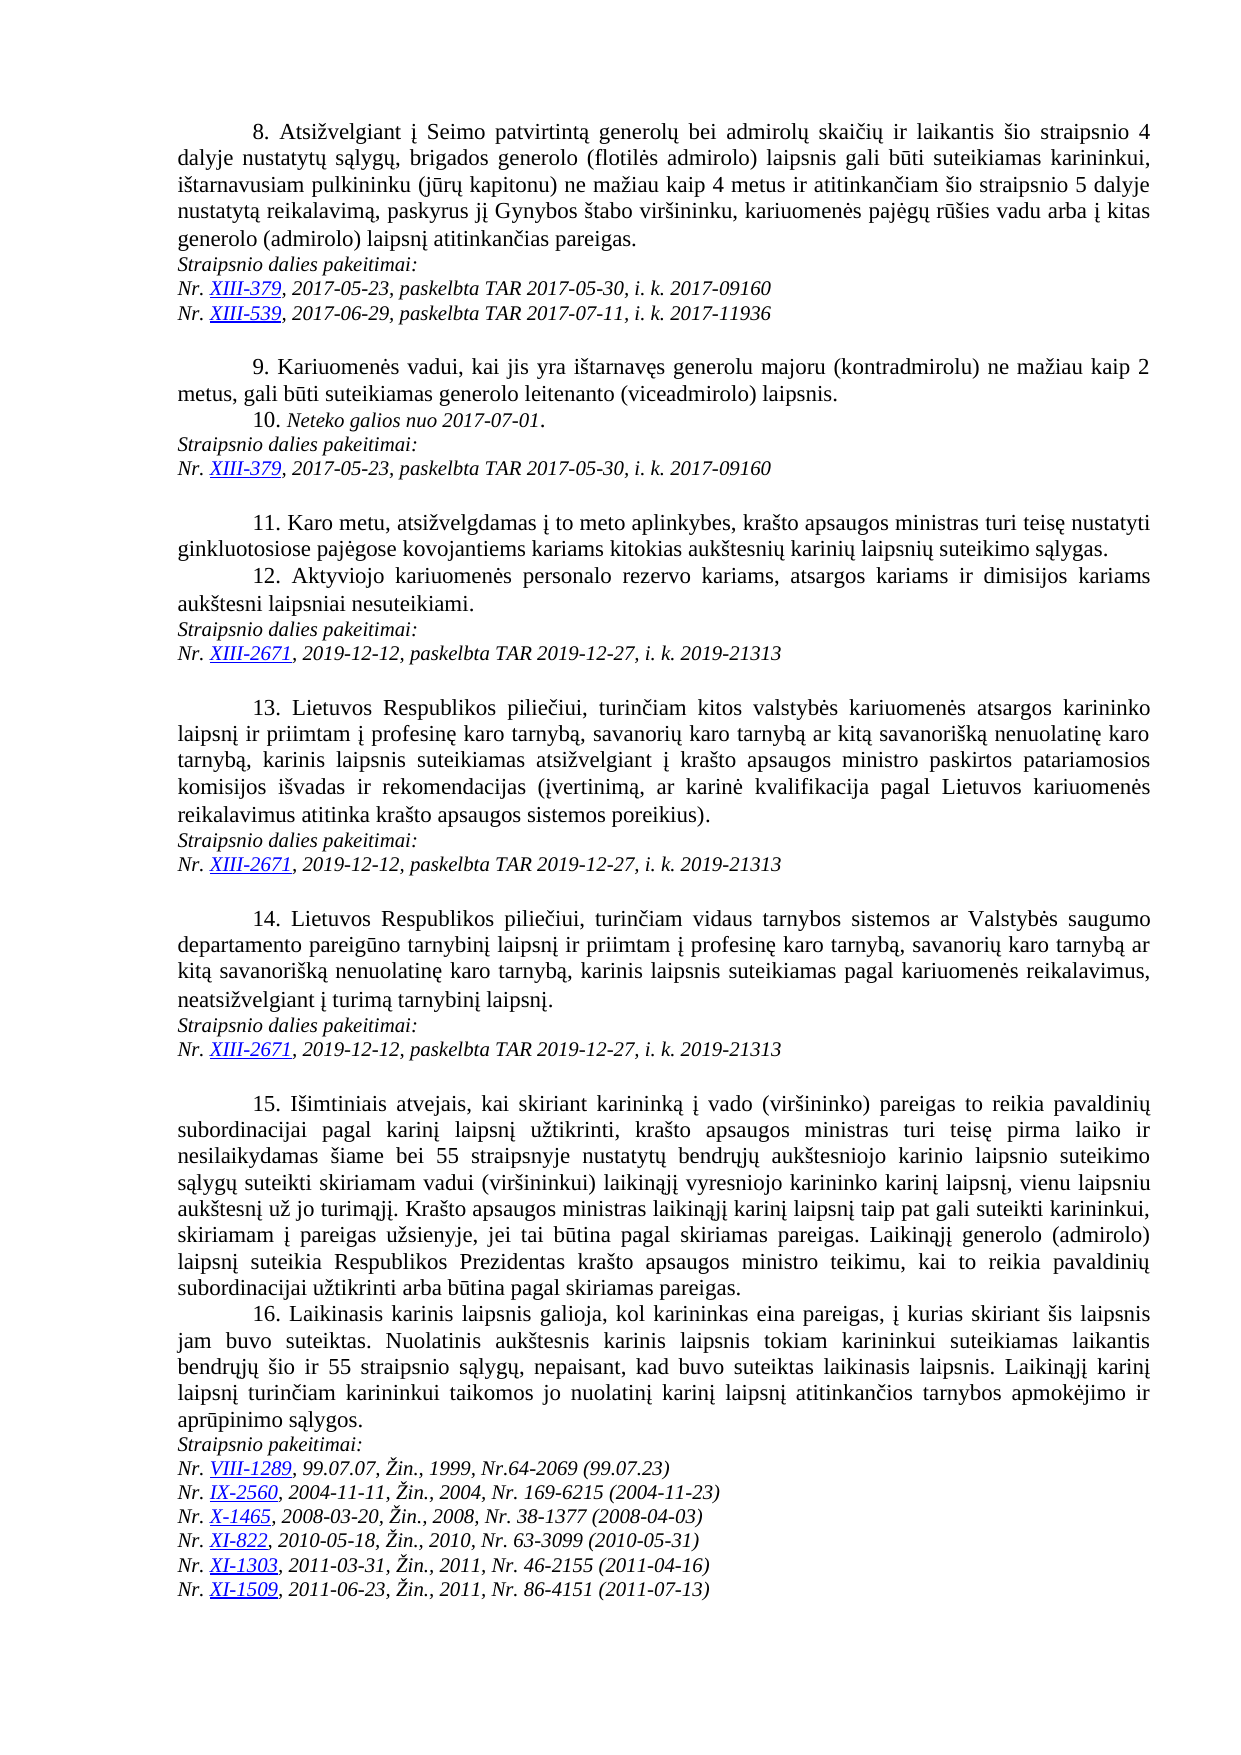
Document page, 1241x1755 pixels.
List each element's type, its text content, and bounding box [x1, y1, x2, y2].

text 9. Kariuomenės vadui, kai jis yra ištarnavęs generolu majoru (kontradmirolu) ne mažiau kaip 2 metus, gali būti suteikiamas generolo leitenanto (viceadmirolo) laipsnis. [177, 353, 1152, 406]
text Straipsnio dalies pakeitimai: [177, 1013, 1152, 1037]
text Nr. X-1465, 2008-03-20, Žin., 2008, Nr. 38-1377 (2008-04-03) [177, 1504, 1152, 1528]
text Straipsnio pakeitimai: [177, 1432, 1152, 1456]
text Nr. XIII-2671, 2019-12-12, paskelbta TAR 2019-12-27, i. k. 2019-21313 [177, 852, 1152, 876]
text Nr. XIII-379, 2017-05-23, paskelbta TAR 2017-05-30, i. k. 2017-09160 [177, 276, 1152, 300]
text Straipsnio dalies pakeitimai: [177, 432, 1152, 456]
text Nr. XIII-2671, 2019-12-12, paskelbta TAR 2019-12-27, i. k. 2019-21313 [177, 1037, 1152, 1061]
text Straipsnio dalies pakeitimai: [177, 828, 1152, 852]
text 16. Laikinasis karinis laipsnis galioja, kol karininkas eina pareigas, į kurias skiriant šis laipsnis jam buvo suteiktas. Nuolatinis aukštesnis karinis laipsnis tokiam karininkui suteikiamas laikantis bendrųjų šio ir 55 straipsnio sąlygų, nepaisant, kad buvo suteiktas laikinasis laipsnis. Laikinąjį karinį laipsnį turinčiam karininkui taikomos jo nuolatinį karinį laipsnį atitinkančios tarnybos apmokėjimo ir aprūpinimo sąlygos. [177, 1300, 1152, 1432]
text Straipsnio dalies pakeitimai: [177, 617, 1152, 641]
text Straipsnio dalies pakeitimai: [177, 252, 1152, 276]
text 8. Atsižvelgiant į Seimo patvirtintą generolų bei admirolų skaičių ir laikantis šio straipsnio 4 dalyje nustatytų sąlygų, brigados generolo (flotilės admirolo) laipsnis gali būti suteikiamas karininkui, ištarnavusiam pulkininku (jūrų kapitonu) ne mažiau kaip 4 metus ir atitinkančiam šio straipsnio 5 dalyje nustatytą reikalavimą, paskyrus jį Gynybos štabo viršininku, kariuomenės pajėgų rūšies vadu arba į kitas generolo (admirolo) laipsnį atitinkančias pareigas. [177, 118, 1152, 252]
text 11. Karo metu, atsižvelgdamas į to meto aplinkybes, krašto apsaugos ministras turi teisę nustatyti ginkluotosiose pajėgose kovojantiems kariams kitokias aukštesnių karinių laipsnių suteikimo sąlygas. [177, 509, 1152, 562]
text Nr. XIII-379, 2017-05-23, paskelbta TAR 2017-05-30, i. k. 2017-09160 [177, 456, 1152, 480]
text Nr. XIII-539, 2017-06-29, paskelbta TAR 2017-07-11, i. k. 2017-11936 [177, 300, 1152, 324]
text 14. Lietuvos Respublikos piliečiui, turinčiam vidaus tarnybos sistemos ar Valstybės saugumo departamento pareigūno tarnybinį laipsnį ir priimtam į profesinę karo tarnybą, savanorių karo tarnybą ar kitą savanorišką nenuolatinę karo tarnybą, karinis laipsnis suteikiamas pagal kariuomenės reikalavimus, neatsižvelgiant į turimą tarnybinį laipsnį. [177, 905, 1152, 1013]
text 13. Lietuvos Respublikos piliečiui, turinčiam kitos valstybės kariuomenės atsargos karininko laipsnį ir priimtam į profesinę karo tarnybą, savanorių karo tarnybą ar kitą savanorišką nenuolatinę karo tarnybą, karinis laipsnis suteikiamas atsižvelgiant į krašto apsaugos ministro paskirtos patariamosios komisijos išvadas ir rekomendacijas (įvertinimą, ar karinė kvalifikacija pagal Lietuvos kariuomenės reikalavimus atitinka krašto apsaugos sistemos poreikius). [177, 694, 1152, 828]
text Nr. XI-822, 2010-05-18, Žin., 2010, Nr. 63-3099 (2010-05-31) [177, 1528, 1152, 1552]
text 10. Neteko galios nuo 2017-07-01. [177, 406, 1152, 432]
text 15. Išimtiniais atvejais, kai skiriant karininką į vado (viršininko) pareigas to reikia pavaldinių subordinacijai pagal karinį laipsnį užtikrinti, krašto apsaugos ministras turi teisę pirma laiko ir nesilaikydamas šiame bei 55 straipsnyje nustatytų bendrųjų aukštesniojo karinio laipsnio suteikimo sąlygų suteikti skiriamam vadui (viršininkui) laikinąjį vyresniojo karininko karinį laipsnį, vienu laipsniu aukštesnį už jo turimąjį. Krašto apsaugos ministras laikinąjį karinį laipsnį taip pat gali suteikti karininkui, skiriamam į pareigas užsienyje, jei tai būtina pagal skiriamas pareigas. Laikinąjį generolo (admirolo) laipsnį suteikia Respublikos Prezidentas krašto apsaugos ministro teikimu, kai to reikia pavaldinių subordinacijai užtikrinti arba būtina pagal skiriamas pareigas. [177, 1089, 1152, 1300]
text Nr. XIII-2671, 2019-12-12, paskelbta TAR 2019-12-27, i. k. 2019-21313 [177, 641, 1152, 665]
text Nr. IX-2560, 2004-11-11, Žin., 2004, Nr. 169-6215 (2004-11-23) [177, 1480, 1152, 1504]
text Nr. XI-1303, 2011-03-31, Žin., 2011, Nr. 46-2155 (2011-04-16) [177, 1552, 1152, 1577]
text Nr. VIII-1289, 99.07.07, Žin., 1999, Nr.64-2069 (99.07.23) [177, 1456, 1152, 1480]
text Nr. XI-1509, 2011-06-23, Žin., 2011, Nr. 86-4151 (2011-07-13) [177, 1577, 1152, 1601]
text 12. Aktyviojo kariuomenės personalo rezervo kariams, atsargos kariams ir dimisijos kariams aukštesni laipsniai nesuteikiami. [177, 562, 1152, 617]
